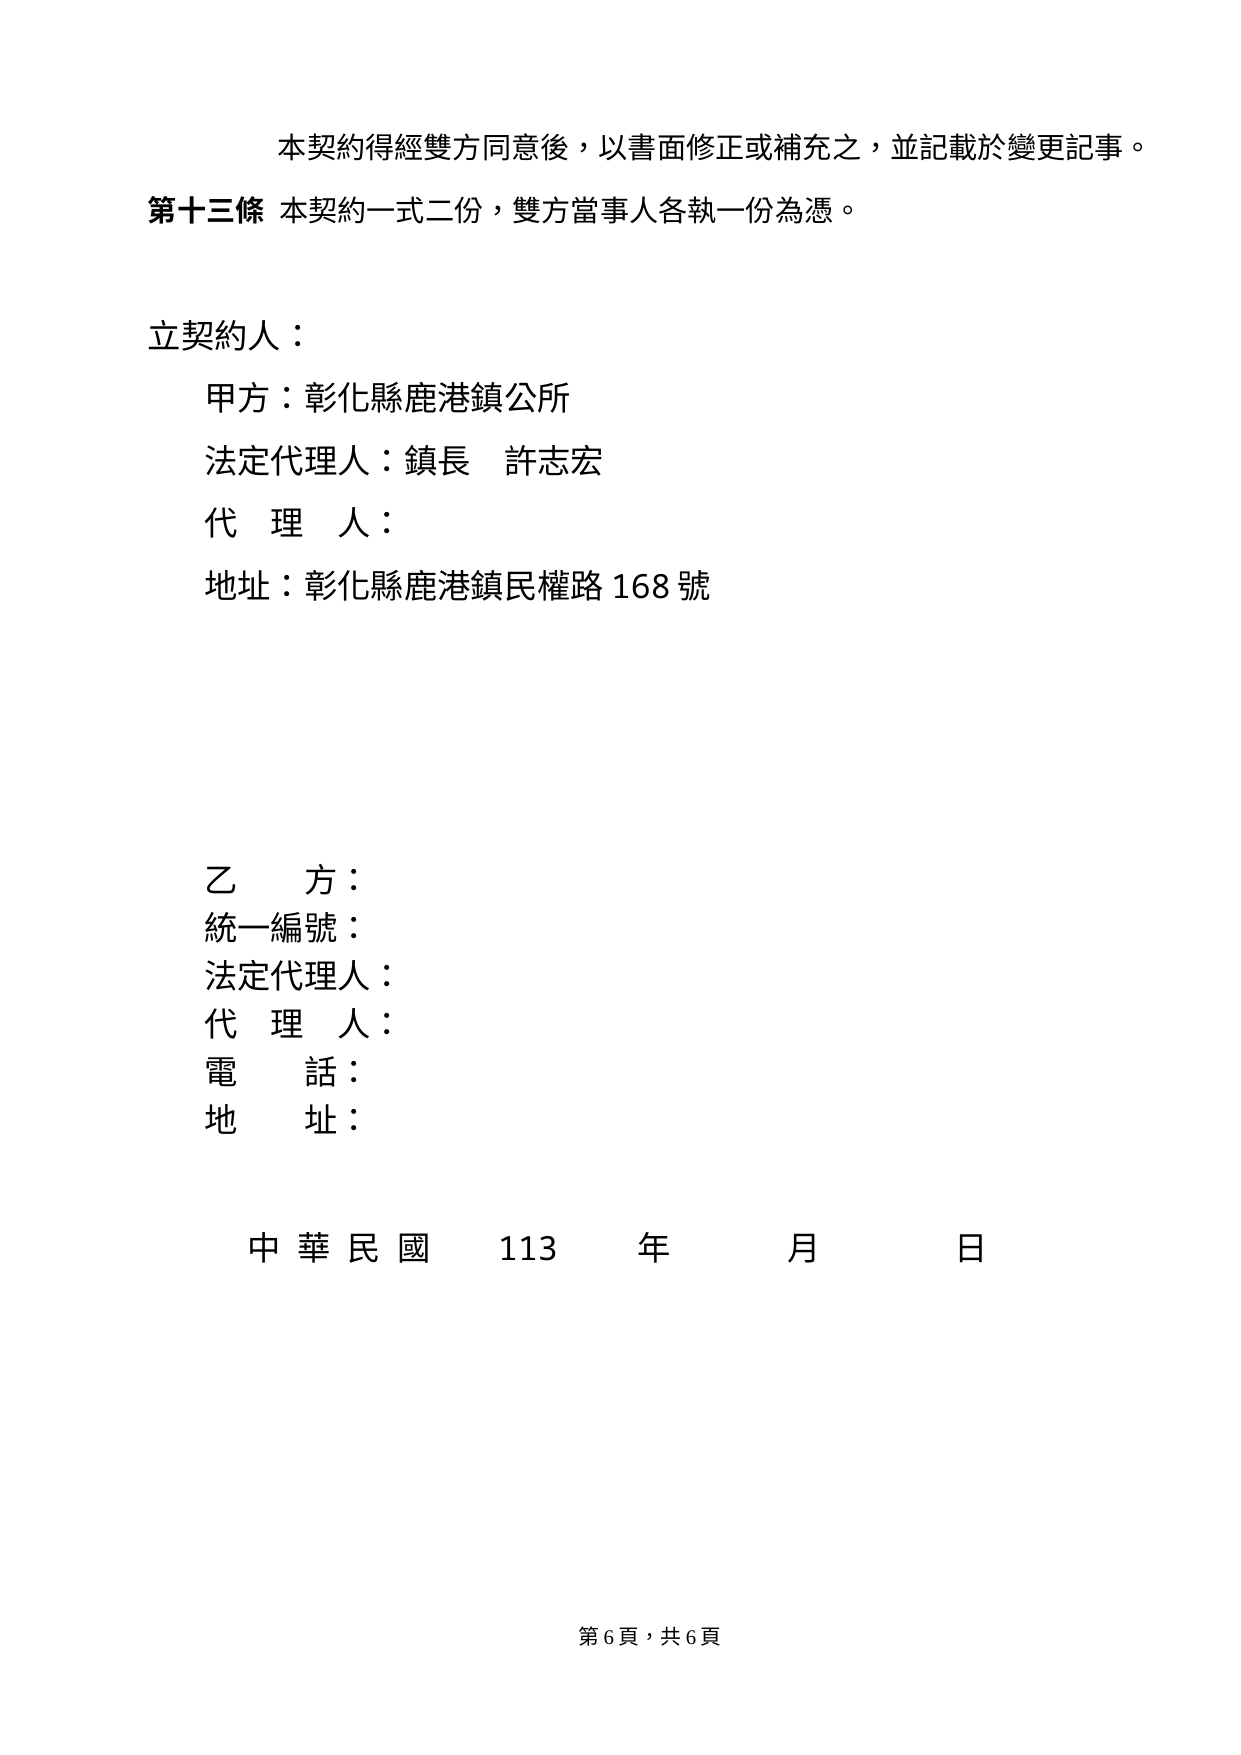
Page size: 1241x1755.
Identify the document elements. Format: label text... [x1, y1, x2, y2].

text 地 址： [148, 1094, 1152, 1142]
text 法定代理人：鎮長 許志宏 [204, 417, 1152, 479]
text 地址：彰化縣鹿港鎮民權路168號 [148, 542, 1152, 604]
text 甲方：彰化縣鹿港鎮公所 [148, 354, 1152, 417]
text 電 話： [148, 1046, 1152, 1094]
text 第十三條 本契約一式二份，雙方當事人各執一份為憑。 [123, 167, 1152, 229]
text 代 理 人： [148, 479, 1152, 542]
text 法定代理人： [148, 950, 1152, 998]
text 代 理 人： [148, 998, 1152, 1046]
text 乙 方： [148, 854, 1152, 902]
text 本契約得經雙方同意後，以書面修正或補充之，並記載於變更記事。 [123, 104, 1152, 167]
text 統一編號： [148, 902, 1152, 950]
text 中 華 民 國 113 年 月 日 [248, 1204, 1152, 1267]
text 立契約人： [148, 292, 1152, 354]
